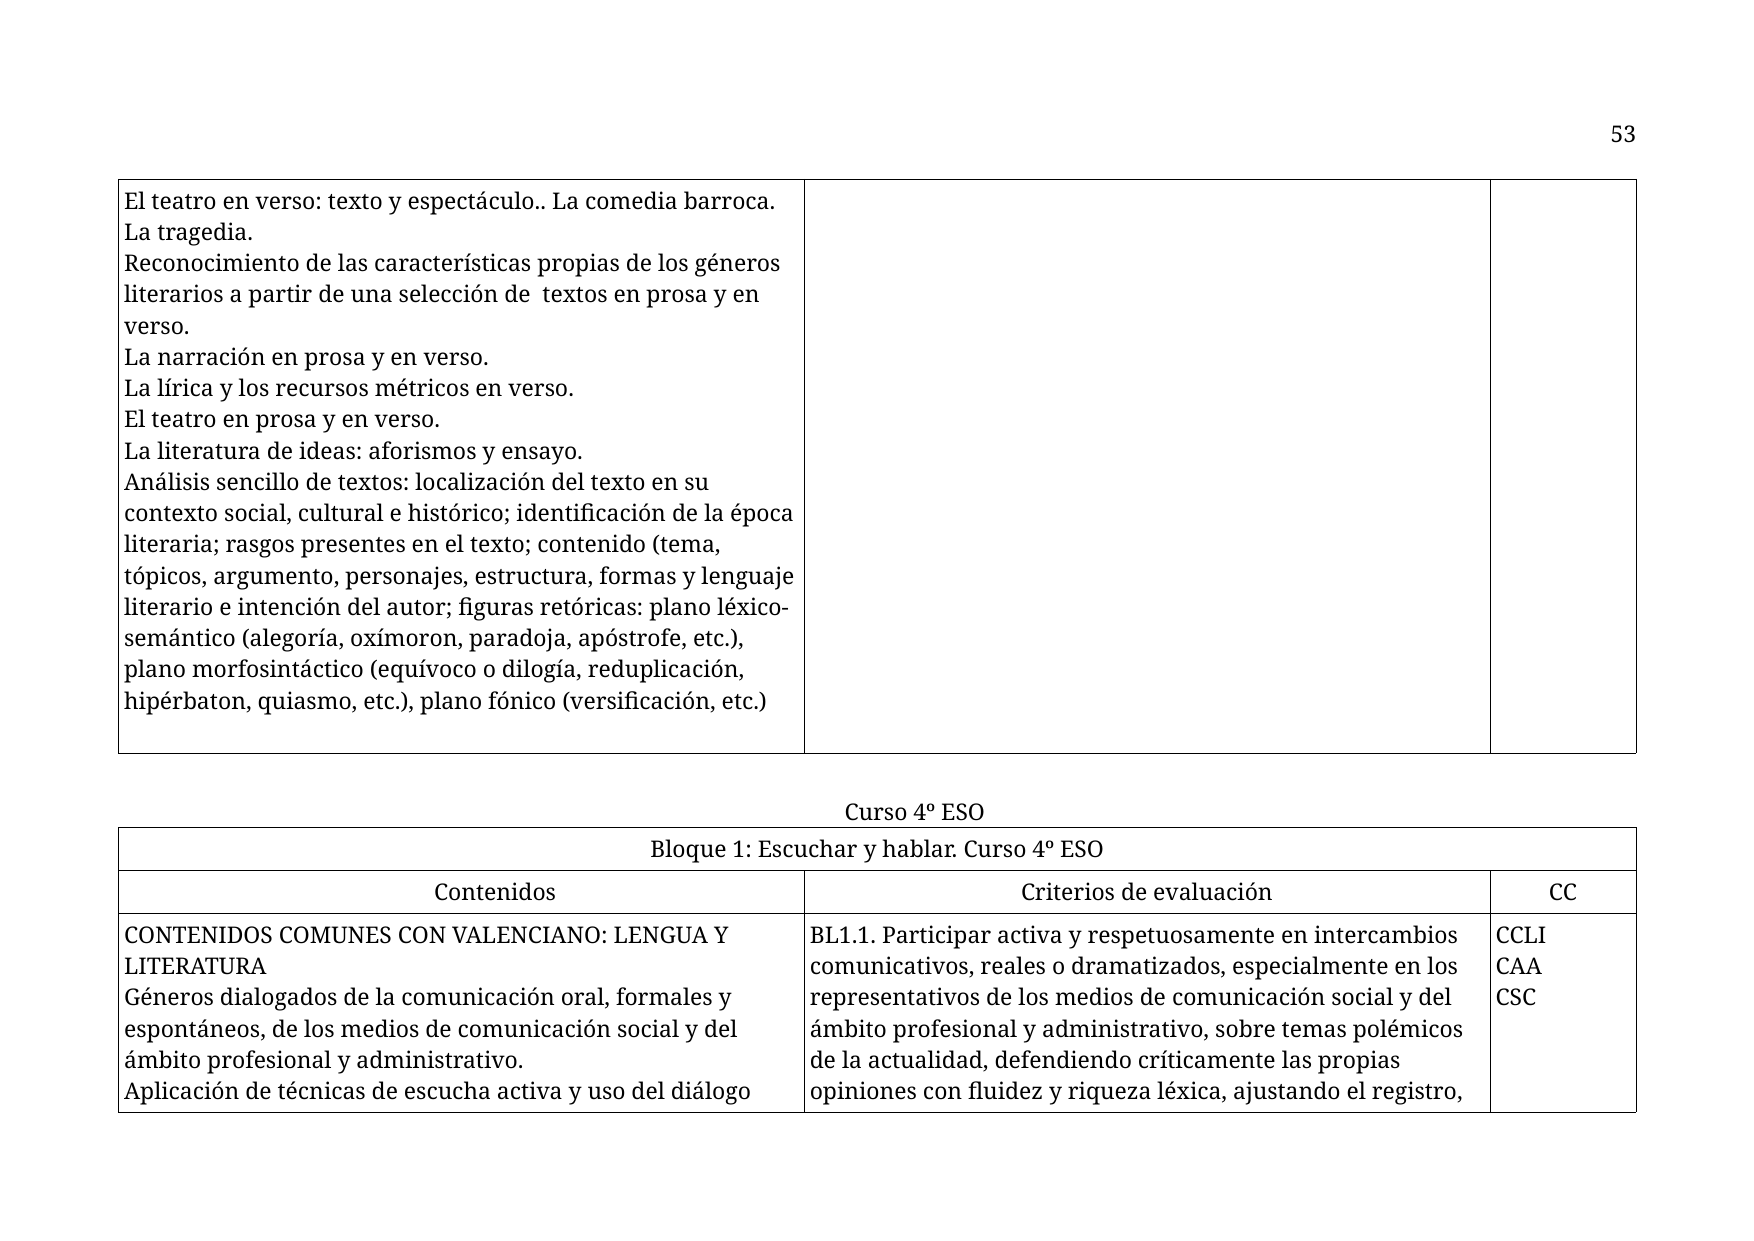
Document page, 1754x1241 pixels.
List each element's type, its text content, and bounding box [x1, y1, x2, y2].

table_cell [1491, 180, 1636, 753]
subtitle Curso 4º ESO [193, 796, 1636, 827]
table_cell [805, 180, 1490, 753]
table_header Bloque 1: Escuchar y hablar. Curso 4º ESO [119, 828, 1636, 870]
table_cell CC [1491, 871, 1636, 913]
table_cell Criterios de evaluación [805, 871, 1490, 913]
table_cell El teatro en verso: texto y espectáculo.. La comedia barroca. La tragedia. Reconocimiento de las características propias de los géneros literarios a partir de una selección de textos en prosa y en verso. La narración en prosa y en verso. La lírica y los recursos métricos en verso. El teatro en prosa y en verso. La literatura de ideas: aforismos y ensayo. Análisis sencillo de textos: localización del texto en su contexto social, cultural e histórico; identificación de la época literaria; rasgos presentes en el texto; contenido (tema, tópicos, argumento, personajes, estructura, formas y lenguaje literario e intención del autor; figuras retóricas: plano léxico-semántico (alegoría, oxímoron, paradoja, apóstrofe, etc.), plano morfosintáctico (equívoco o dilogía, reduplicación, hipérbaton, quiasmo, etc.), plano fónico (versificación, etc.) [119, 180, 804, 753]
table_cell CCLI CAA CSC [1491, 914, 1636, 1112]
table_cell CONTENIDOS COMUNES CON VALENCIANO: LENGUA Y LITERATURA Géneros dialogados de la comunicación oral, formales y espontáneos, de los medios de comunicación social y del ámbito profesional y administrativo. Aplicación de técnicas de escucha activa y uso del diálogo [119, 914, 804, 1112]
table_cell Contenidos [119, 871, 804, 913]
table_cell BL1.1. Participar activa y respetuosamente en intercambios comunicativos, reales o dramatizados, especialmente en los representativos de los medios de comunicación social y del ámbito profesional y administrativo, sobre temas polémicos de la actualidad, defendiendo críticamente las propias opiniones con fluidez y riqueza léxica, ajustando el registro, [805, 914, 1490, 1112]
